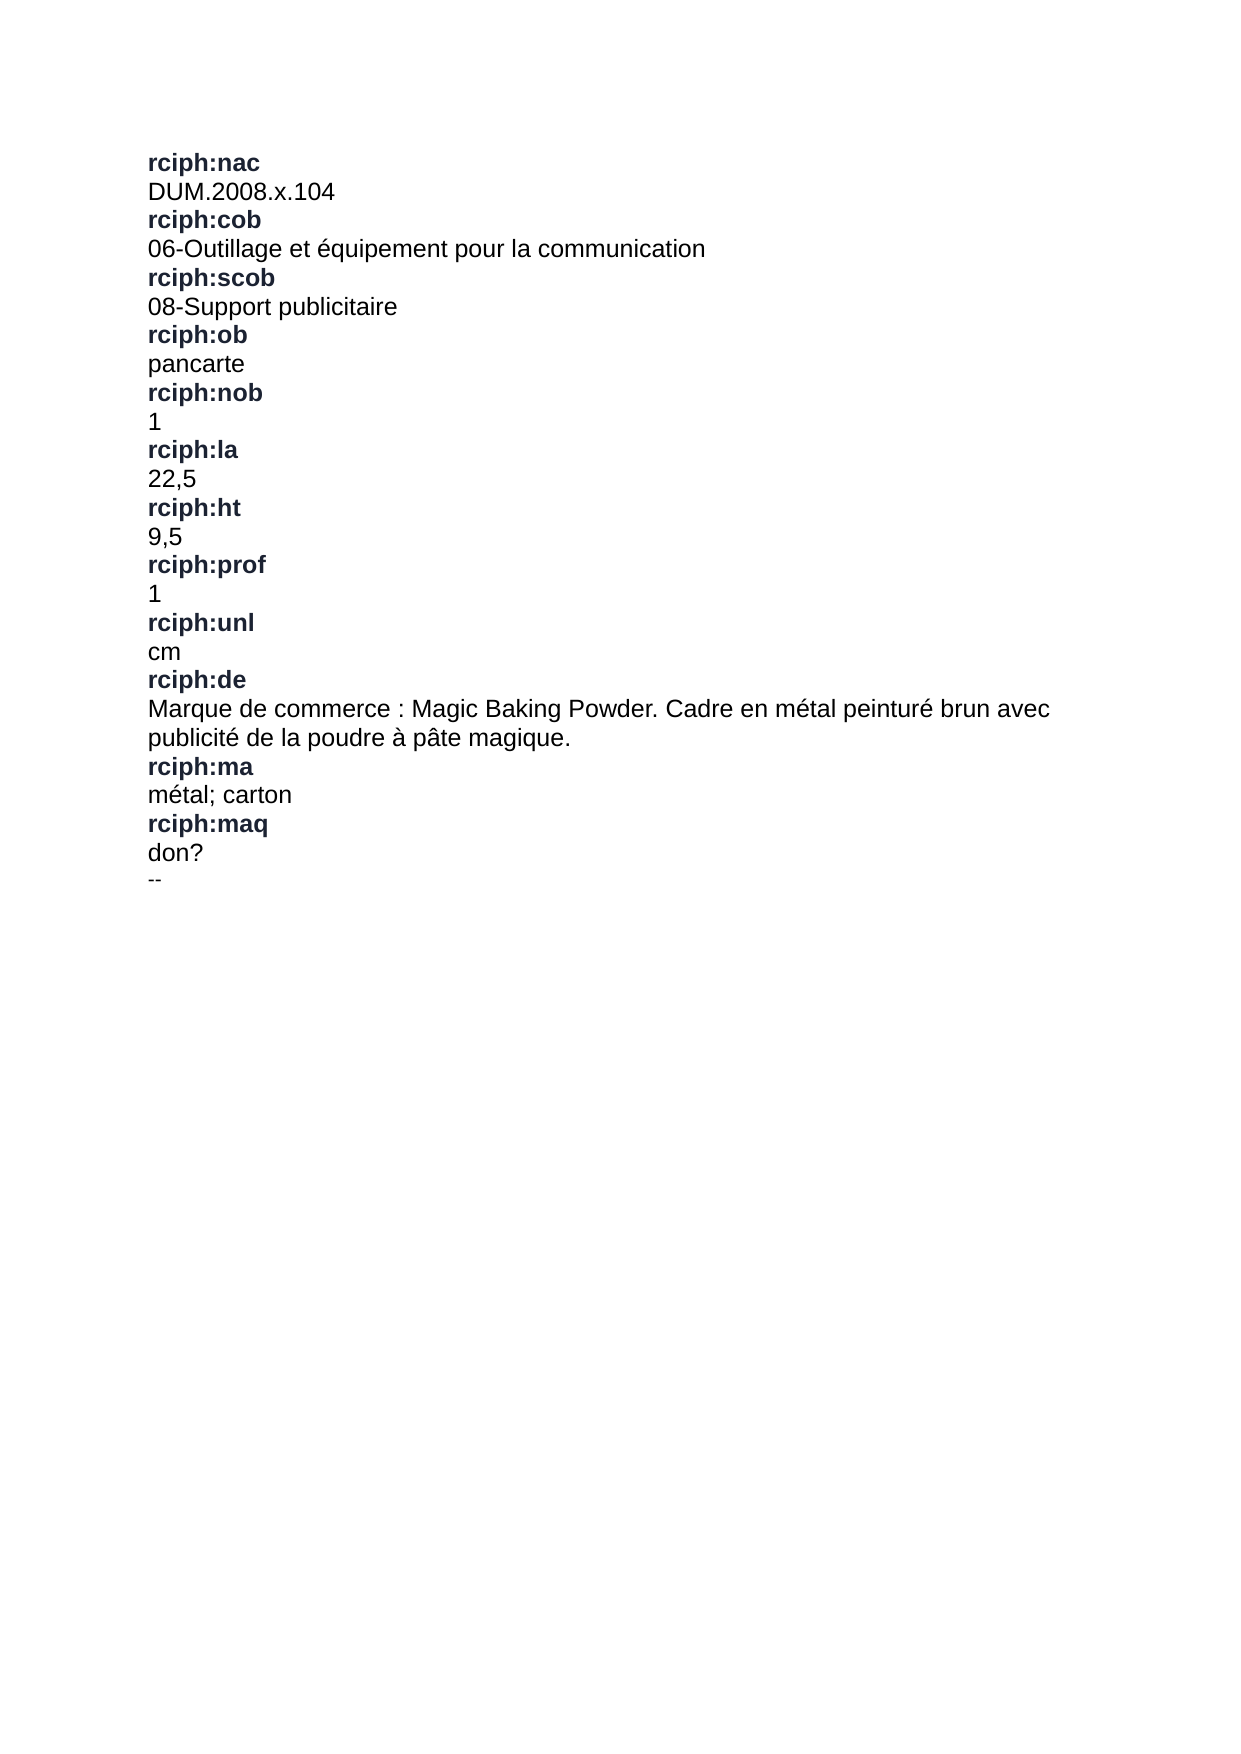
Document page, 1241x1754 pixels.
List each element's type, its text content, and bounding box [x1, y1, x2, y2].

text 9,5 [148, 521, 1092, 550]
text rciph:maq [148, 809, 1092, 838]
text don? [148, 838, 1092, 866]
text rciph:nob [148, 378, 1092, 406]
text rciph:la [148, 435, 1092, 464]
text rciph:ht [148, 493, 1092, 521]
text rciph:prof [148, 550, 1092, 579]
text -- [148, 866, 1092, 890]
text rciph:ma [148, 751, 1092, 780]
text cm [148, 636, 1092, 665]
text 08-Support publicitaire [148, 291, 1092, 320]
text 06-Outillage et équipement pour la communication [148, 234, 1092, 263]
text Marque de commerce : Magic Baking Powder. Cadre en métal peinturé brun avec publicité de la poudre à pâte magique. [148, 694, 1092, 751]
text rciph:scob [148, 263, 1092, 291]
text 1 [148, 406, 1092, 435]
text rciph:cob [148, 205, 1092, 234]
text rciph:ob [148, 320, 1092, 349]
text 1 [148, 579, 1092, 608]
text rciph:nac [148, 148, 1092, 176]
text pancarte [148, 349, 1092, 378]
text DUM.2008.x.104 [148, 176, 1092, 205]
text 22,5 [148, 464, 1092, 493]
text rciph:unl [148, 608, 1092, 636]
text rciph:de [148, 665, 1092, 694]
text métal; carton [148, 780, 1092, 809]
